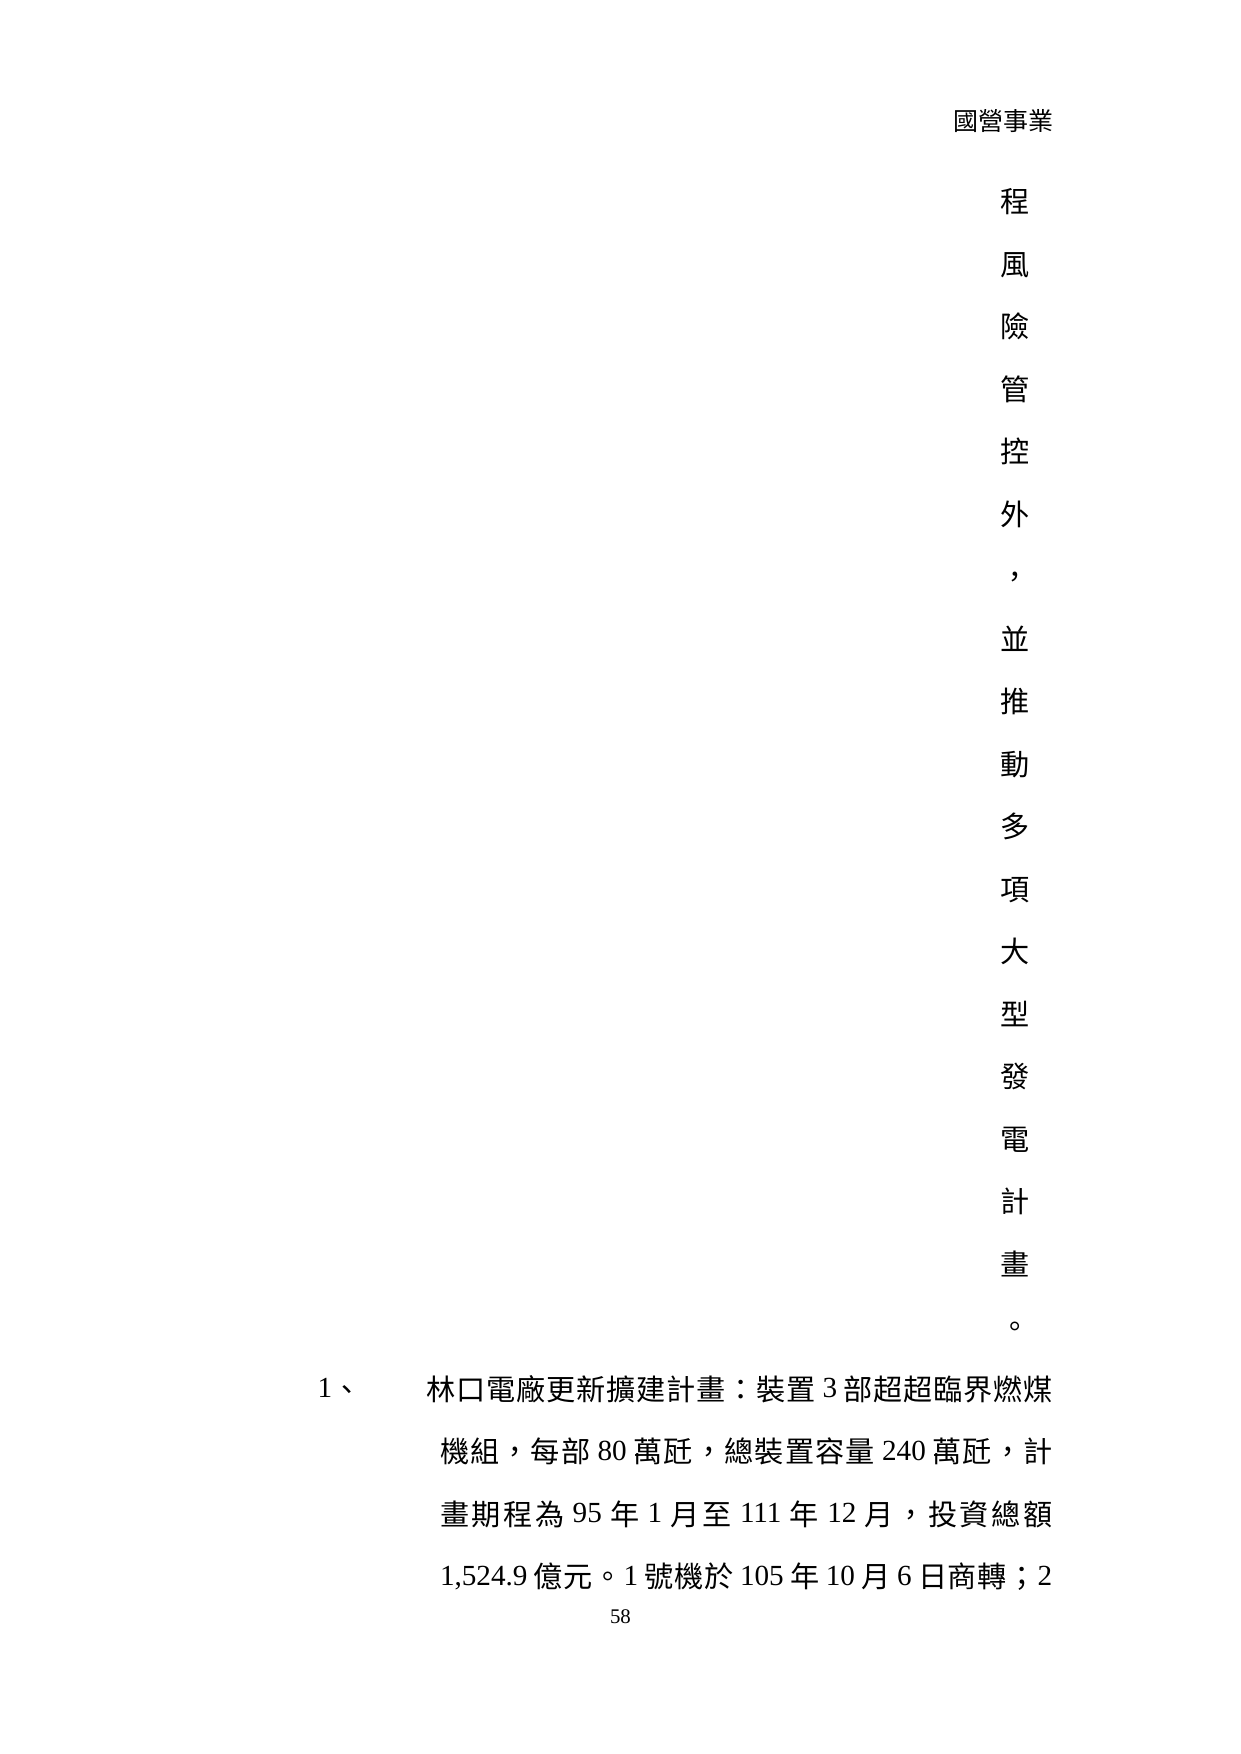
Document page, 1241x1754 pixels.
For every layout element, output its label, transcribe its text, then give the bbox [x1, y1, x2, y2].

list 林口電廠更新擴建計畫：裝置3部超超臨界燃煤機組，每部80萬瓩，總裝置容量240萬瓩，計畫期程為95年1月至111年12月，投資總額1,524.9億元。1號機於105年10月6日商轉；2 [317, 1346, 1053, 1596]
list 台電公司為充裕電力供應及降低區域電力供需失衡情形，除強化既有系統運轉維護，與加強大修品質及期程風險管控外，並推動多項大型發電計畫。 [1000, 158, 1053, 1346]
